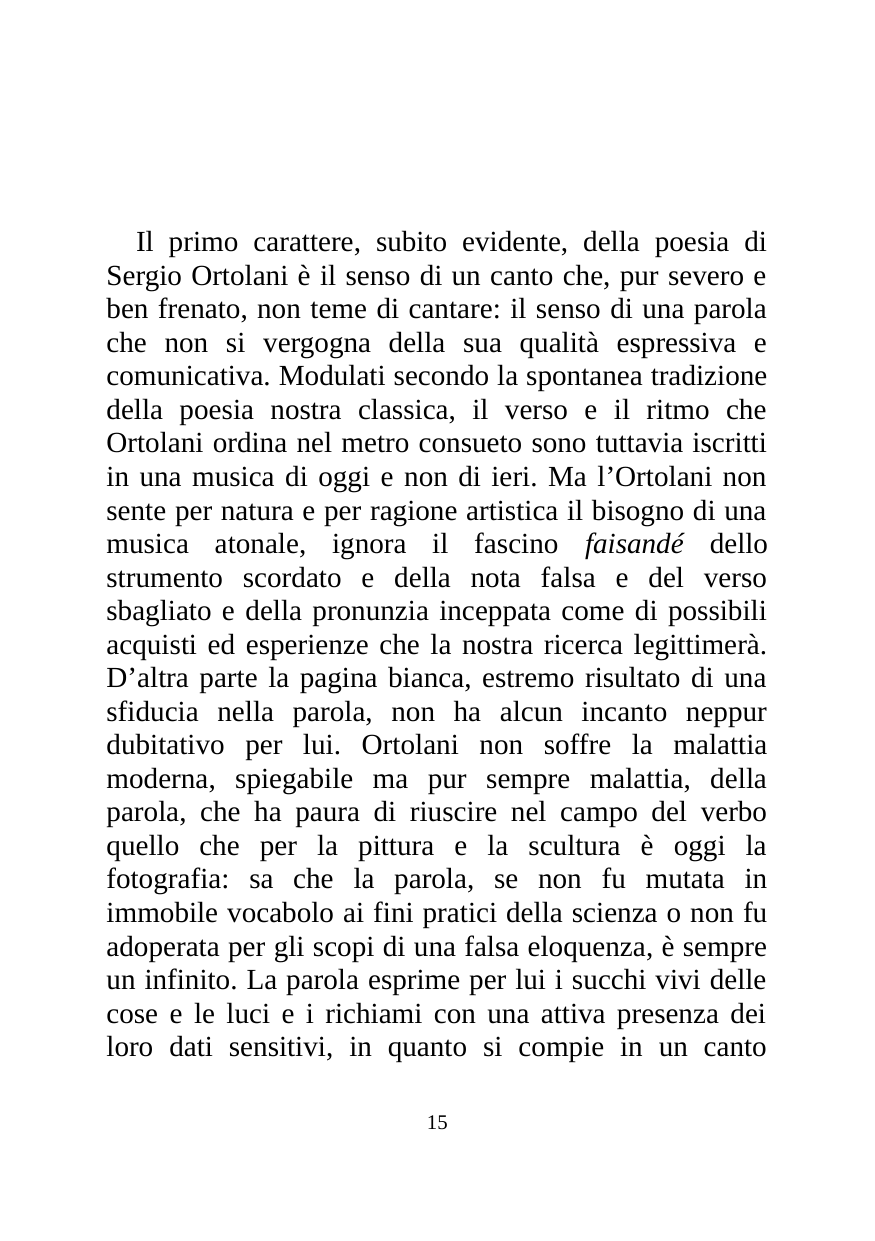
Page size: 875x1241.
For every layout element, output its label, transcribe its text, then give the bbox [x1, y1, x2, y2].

text Il primo carattere, subito evidente, della poesia di Sergio Ortolani è il senso di un canto che, pur severo e ben frenato, non teme di cantare: il senso di una parola che non si vergogna della sua qualità espressiva e comunicativa. Modulati secondo la spontanea tradizione della poesia nostra classica, il verso e il ritmo che Ortolani ordina nel metro consueto sono tuttavia iscritti in una musica di oggi e non di ieri. Ma l’Ortolani non sente per natura e per ragione artistica il bisogno di una musica atonale, ignora il fascino faisandé dello strumento scordato e della nota falsa e del verso sbagliato e della pronunzia inceppata come di possibili acquisti ed esperienze che la nostra ricerca legittimerà. D’altra parte la pagina bianca, estremo risultato di una sfiducia nella parola, non ha alcun incanto neppur dubitativo per lui. Ortolani non soffre la malattia moderna, spiegabile ma pur sempre malattia, della parola, che ha paura di riuscire nel campo del verbo quello che per la pittura e la scultura è oggi la fotografia: sa che la parola, se non fu mutata in immobile vocabolo ai fini pratici della scienza o non fu adoperata per gli scopi di una falsa eloquenza, è sempre un infinito. La parola esprime per lui i succhi vivi delle cose e le luci e i richiami con una attiva presenza dei loro dati sensitivi, in quanto si compie in un canto [106, 224, 768, 1063]
